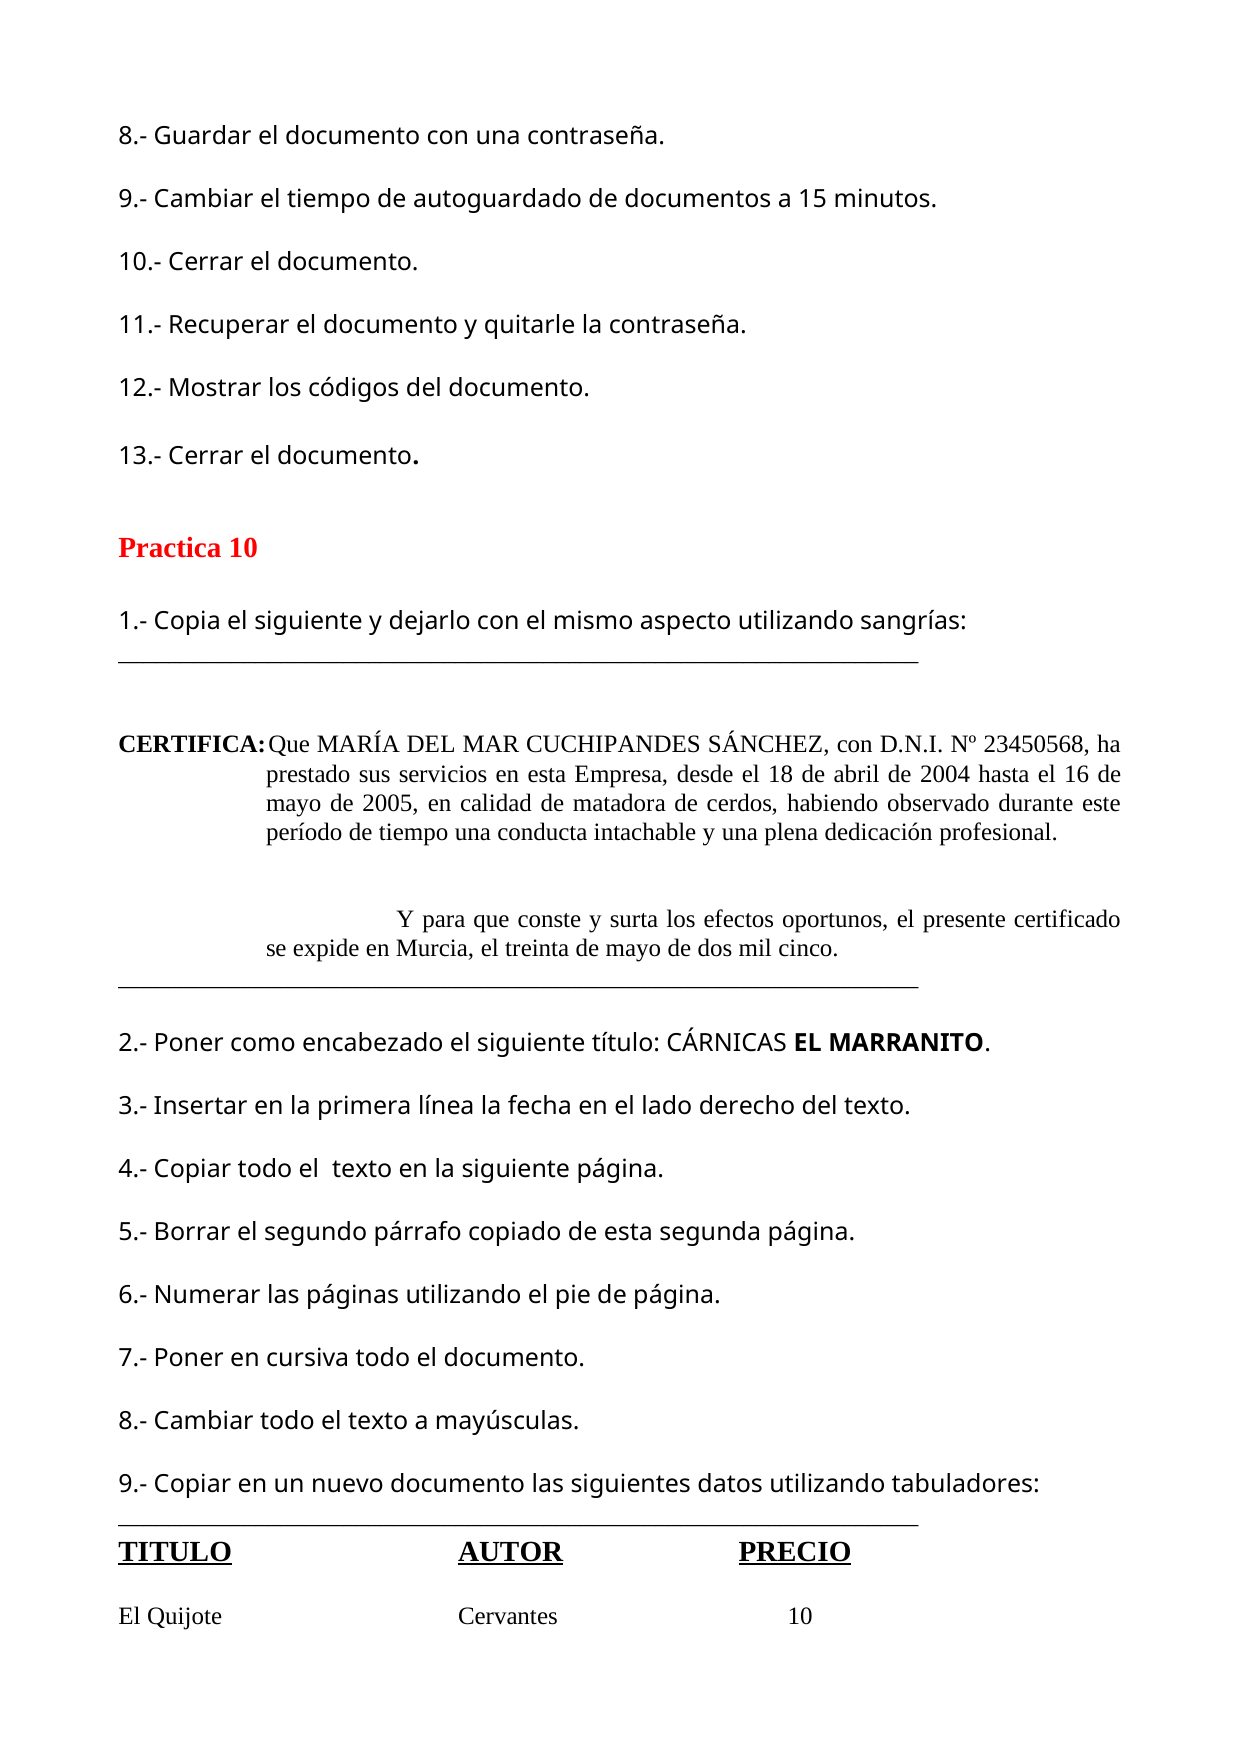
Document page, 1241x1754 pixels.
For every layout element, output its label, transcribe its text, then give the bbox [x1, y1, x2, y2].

text 11.- Recuperar el documento y quitarle la contraseña. [118, 307, 1122, 341]
text 13.- Cerrar el documento. [118, 438, 1122, 472]
text TITULO AUTOR PRECIO [118, 1534, 1122, 1568]
text 3.- Insertar en la primera línea la fecha en el lado derecho del texto. [118, 1088, 1122, 1122]
text CERTIFICA: Que MARÍA DEL MAR CUCHIPANDES SÁNCHEZ, con D.N.I. Nº 23450568, ha prestado sus servicios en esta Empresa, desde el 18 de abril de 2004 hasta el 16 de mayo de 2005, en calidad de matadora de cerdos, habiendo observado durante este período de tiempo una conducta intachable y una plena dedicación profesional. [118, 729, 1122, 846]
text ________________________________________________________________ [118, 637, 1122, 666]
text Practica 10 [118, 530, 1122, 564]
text 7.- Poner en cursiva todo el documento. [118, 1340, 1122, 1374]
text 5.- Borrar el segundo párrafo copiado de esta segunda página. [118, 1214, 1122, 1248]
text 8.- Guardar el documento con una contraseña. [118, 118, 1122, 152]
text ________________________________________________________________ [118, 1500, 1122, 1529]
text 6.- Numerar las páginas utilizando el pie de página. [118, 1277, 1122, 1311]
text 10.- Cerrar el documento. [118, 244, 1122, 278]
text 8.- Cambiar todo el texto a mayúsculas. [118, 1403, 1122, 1437]
text 2.- Poner como encabezado el siguiente título: CÁRNICAS EL MARRANITO. [118, 1025, 1122, 1059]
text 9.- Cambiar el tiempo de autoguardado de documentos a 15 minutos. [118, 181, 1122, 215]
text Y para que conste y surta los efectos oportunos, el presente certificado se expide en Murcia, el treinta de mayo de dos mil cinco. [118, 904, 1122, 962]
text 1.- Copia el siguiente y dejarlo con el mismo aspecto utilizando sangrías: [118, 603, 1122, 637]
text 4.- Copiar todo el texto en la siguiente página. [118, 1151, 1122, 1185]
text 9.- Copiar en un nuevo documento las siguientes datos utilizando tabuladores: [118, 1466, 1122, 1500]
text 12.- Mostrar los códigos del documento. [118, 370, 1122, 404]
text ________________________________________________________________ [118, 962, 1122, 991]
text El Quijote Cervantes 10 [118, 1601, 1122, 1630]
